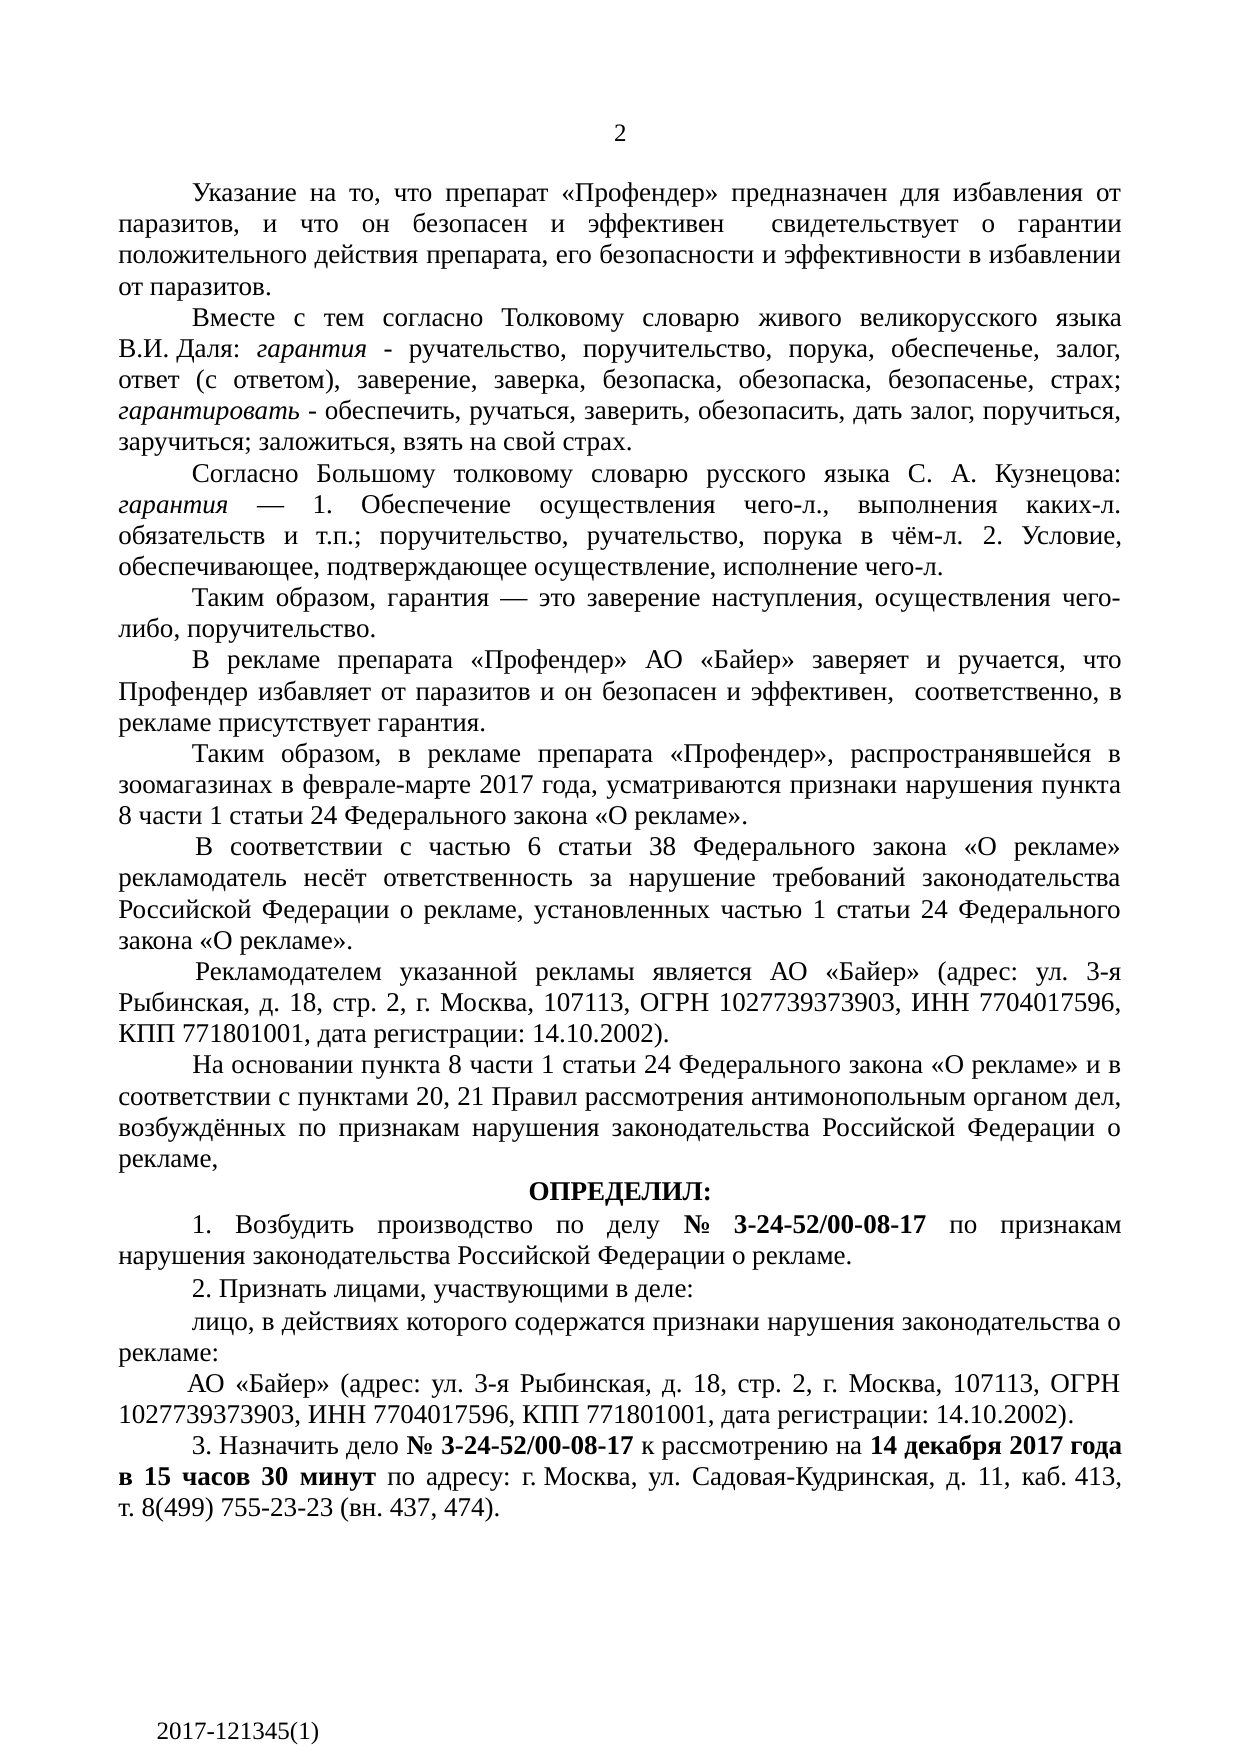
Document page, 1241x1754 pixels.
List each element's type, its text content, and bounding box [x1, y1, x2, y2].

text Таким образом, в рекламе препарата «Профендер», распространявшейся в зоомагазинах в феврале-марте 2017 года, усматриваются признаки нарушения пункта 8 части 1 статьи 24 Федерального закона «О рекламе». [118, 737, 1122, 830]
text Согласно Большому толковому словарю русского языка С. А. Кузнецова: гарантия — 1. Обеспечение осуществления чего-л., выполнения каких-л. обязательств и т.п.; поручительство, ручательство, порука в чём-л. 2. Условие, обеспечивающее, подтверждающее осуществление, исполнение чего-л. [118, 457, 1122, 581]
text 1. Возбудить производство по делу № 3-24-52/00-08-17 по признакам нарушения законодательства Российской Федерации о рекламе. [118, 1208, 1122, 1270]
text На основании пункта 8 части 1 статьи 24 Федерального закона «О рекламе» и в соответствии с пунктами 20, 21 Правил рассмотрения антимонопольным органом дел, возбуждённых по признакам нарушения законодательства Российской Федерации о рекламе, [118, 1048, 1122, 1173]
text АО «Байер» (адрес: ул. 3-я Рыбинская, д. 18, стр. 2, г. Москва, 107113, ОГРН 1027739373903, ИНН 7704017596, КПП 771801001, дата регистрации: 14.10.2002). [118, 1367, 1122, 1429]
text 2. Признать лицами, участвующими в деле: [118, 1272, 1122, 1303]
text Указание на то, что препарат «Профендер» предназначен для избавления от паразитов, и что он безопасен и эффективен свидетельствует о гарантии положительного действия препарата, его безопасности и эффективности в избавлении от паразитов. [118, 176, 1122, 301]
text Рекламодателем указанной рекламы является АО «Байер» (адрес: ул. 3-я Рыбинская, д. 18, стр. 2, г. Москва, 107113, ОГРН 1027739373903, ИНН 7704017596, КПП 771801001, дата регистрации: 14.10.2002). [118, 955, 1122, 1048]
text Вместе с тем согласно Толковому словарю живого великорусского языка В.И. Даля: гарантия - ручательство, поручительство, порука, обеспеченье, залог, ответ (с ответом), заверение, заверка, безопаска, обезопаска, безопасенье, страх; гарантировать - обеспечить, ручаться, заверить, обезопасить, дать залог, поручиться, заручиться; заложиться, взять на свой страх. [118, 301, 1122, 457]
text Таким образом, гарантия — это заверение наступления, осуществления чего- либо, поручительство. [118, 581, 1122, 643]
text лицо, в действиях которого содержатся признаки нарушения законодательства о рекламе: [118, 1305, 1122, 1367]
text В рекламе препарата «Профендер» АО «Байер» заверяет и ручается, что Профендер избавляет от паразитов и он безопасен и эффективен, соответственно, в рекламе присутствует гарантия. [118, 643, 1122, 737]
text 3. Назначить дело № 3-24-52/00-08-17 к рассмотрению на 14 декабря 2017 года в 15 часов 30 минут по адресу: г. Москва, ул. Садовая-Кудринская, д. 11, каб. 413, т. 8(499) 755-23-23 (вн. 437, 474). [118, 1429, 1122, 1523]
text В соответствии с частью 6 статьи 38 Федерального закона «О рекламе» рекламодатель несёт ответственность за нарушение требований законодательства Российской Федерации о рекламе, установленных частью 1 статьи 24 Федерального закона «О рекламе». [118, 830, 1122, 955]
text ОПРЕДЕЛИЛ: [118, 1175, 1122, 1206]
